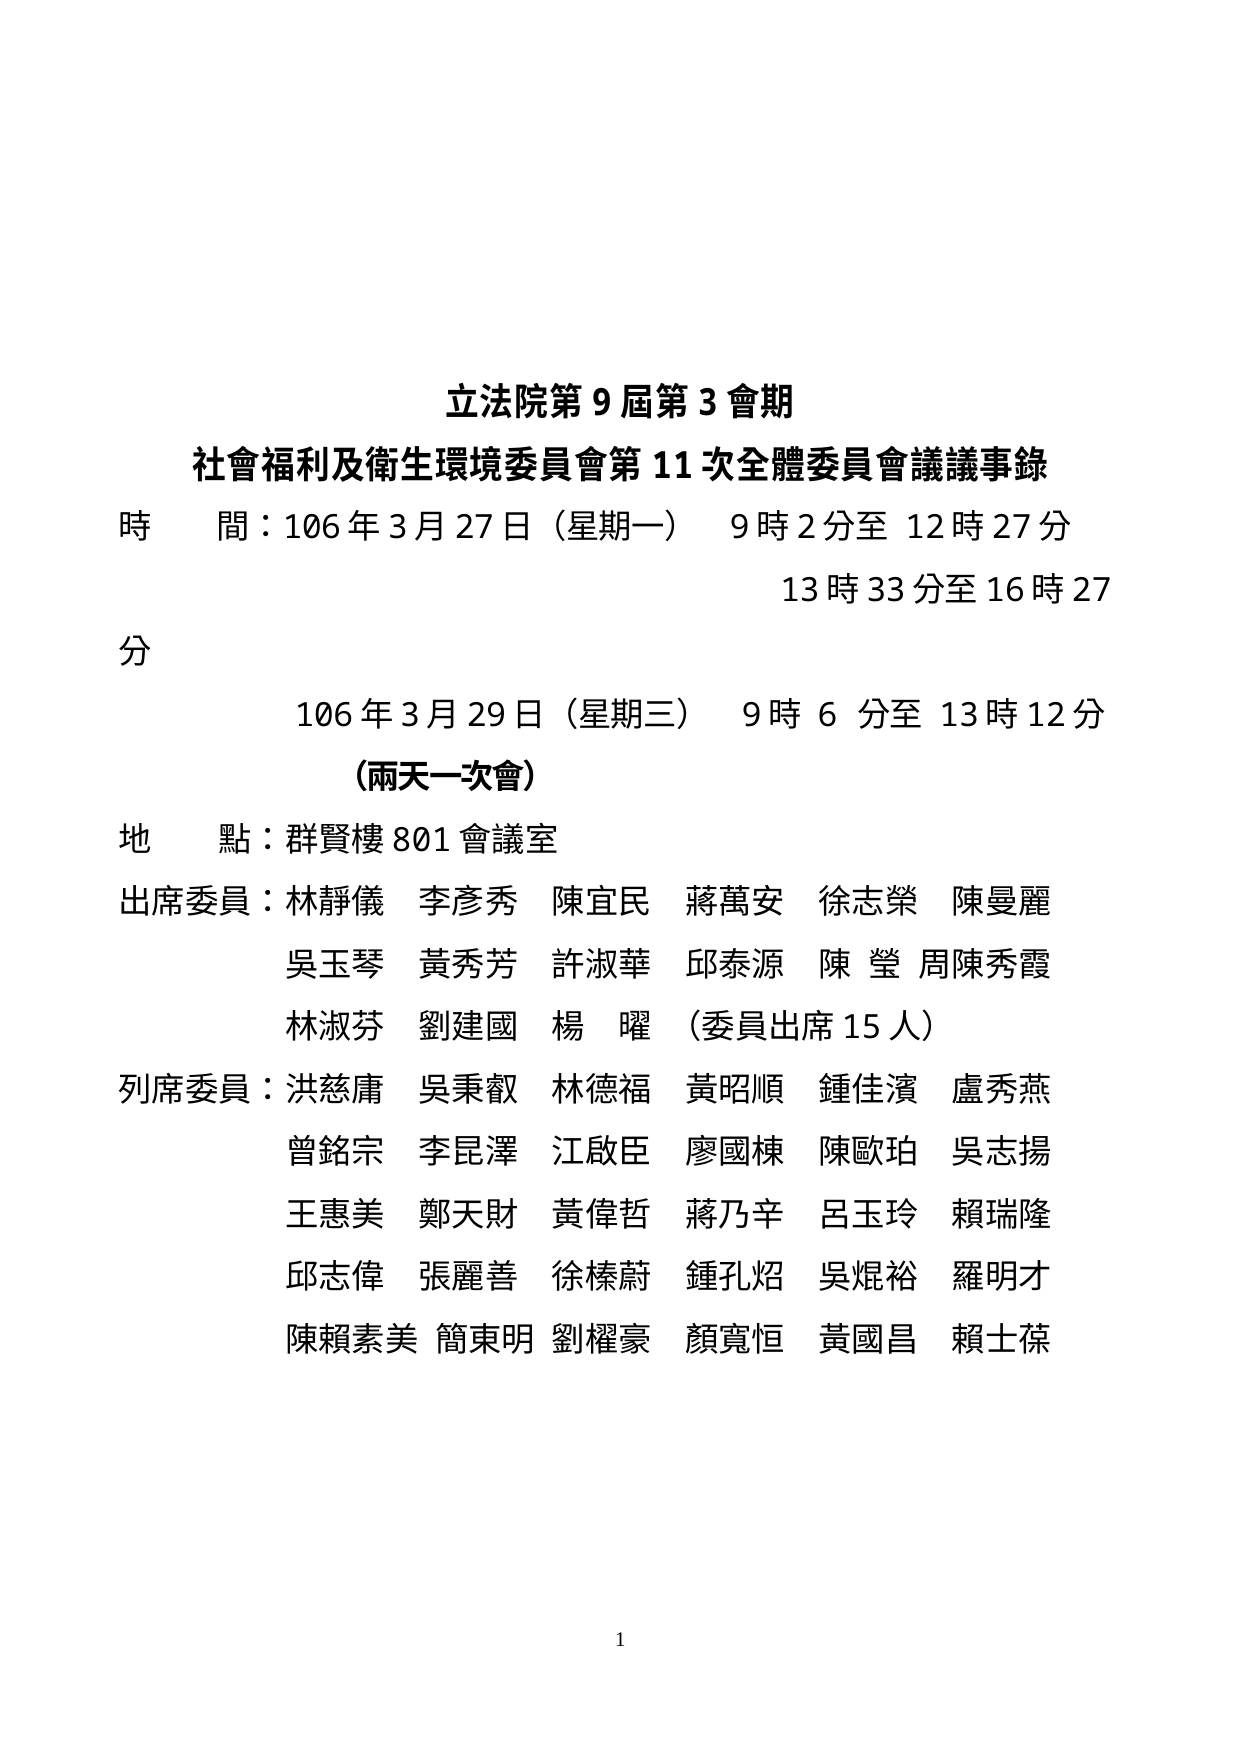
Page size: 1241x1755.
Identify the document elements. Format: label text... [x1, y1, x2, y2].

text 社會福利及衛生環境委員會第11次全體委員會議議事錄 [118, 420, 1122, 483]
text （兩天一次會） [118, 733, 1122, 795]
text 13時33分至16時27分 [118, 545, 1122, 670]
text 106年3月29日（星期三） 9時 6 分至 13時12分 [118, 670, 1122, 733]
text 列席委員：洪慈庸 吳秉叡 林德福 黃昭順 鍾佳濱 盧秀燕 曾銘宗 李昆澤 江啟臣 廖國棟 陳歐珀 吳志揚 王惠美 鄭天財 黃偉哲 蔣乃辛 呂玉玲 賴瑞隆 邱志偉 張麗善 徐榛蔚 鍾孔炤 吳焜裕 羅明才 陳賴素美 簡東明 劉櫂豪 顏寬恒 黃國昌 賴士葆 [118, 1045, 1122, 1358]
text 時 間：106年3月27日（星期一） 9時2分至 12時27分 [118, 483, 1122, 545]
text 立法院第9屆第3會期 [118, 358, 1122, 420]
text 出席委員：林靜儀 李彥秀 陳宜民 蔣萬安 徐志榮 陳曼麗 吳玉琴 黃秀芳 許淑華 邱泰源 陳 瑩 周陳秀霞 林淑芬 劉建國 楊 曜 （委員出席15人） [118, 858, 1122, 1045]
text 地 點：群賢樓801會議室 [118, 795, 1122, 858]
